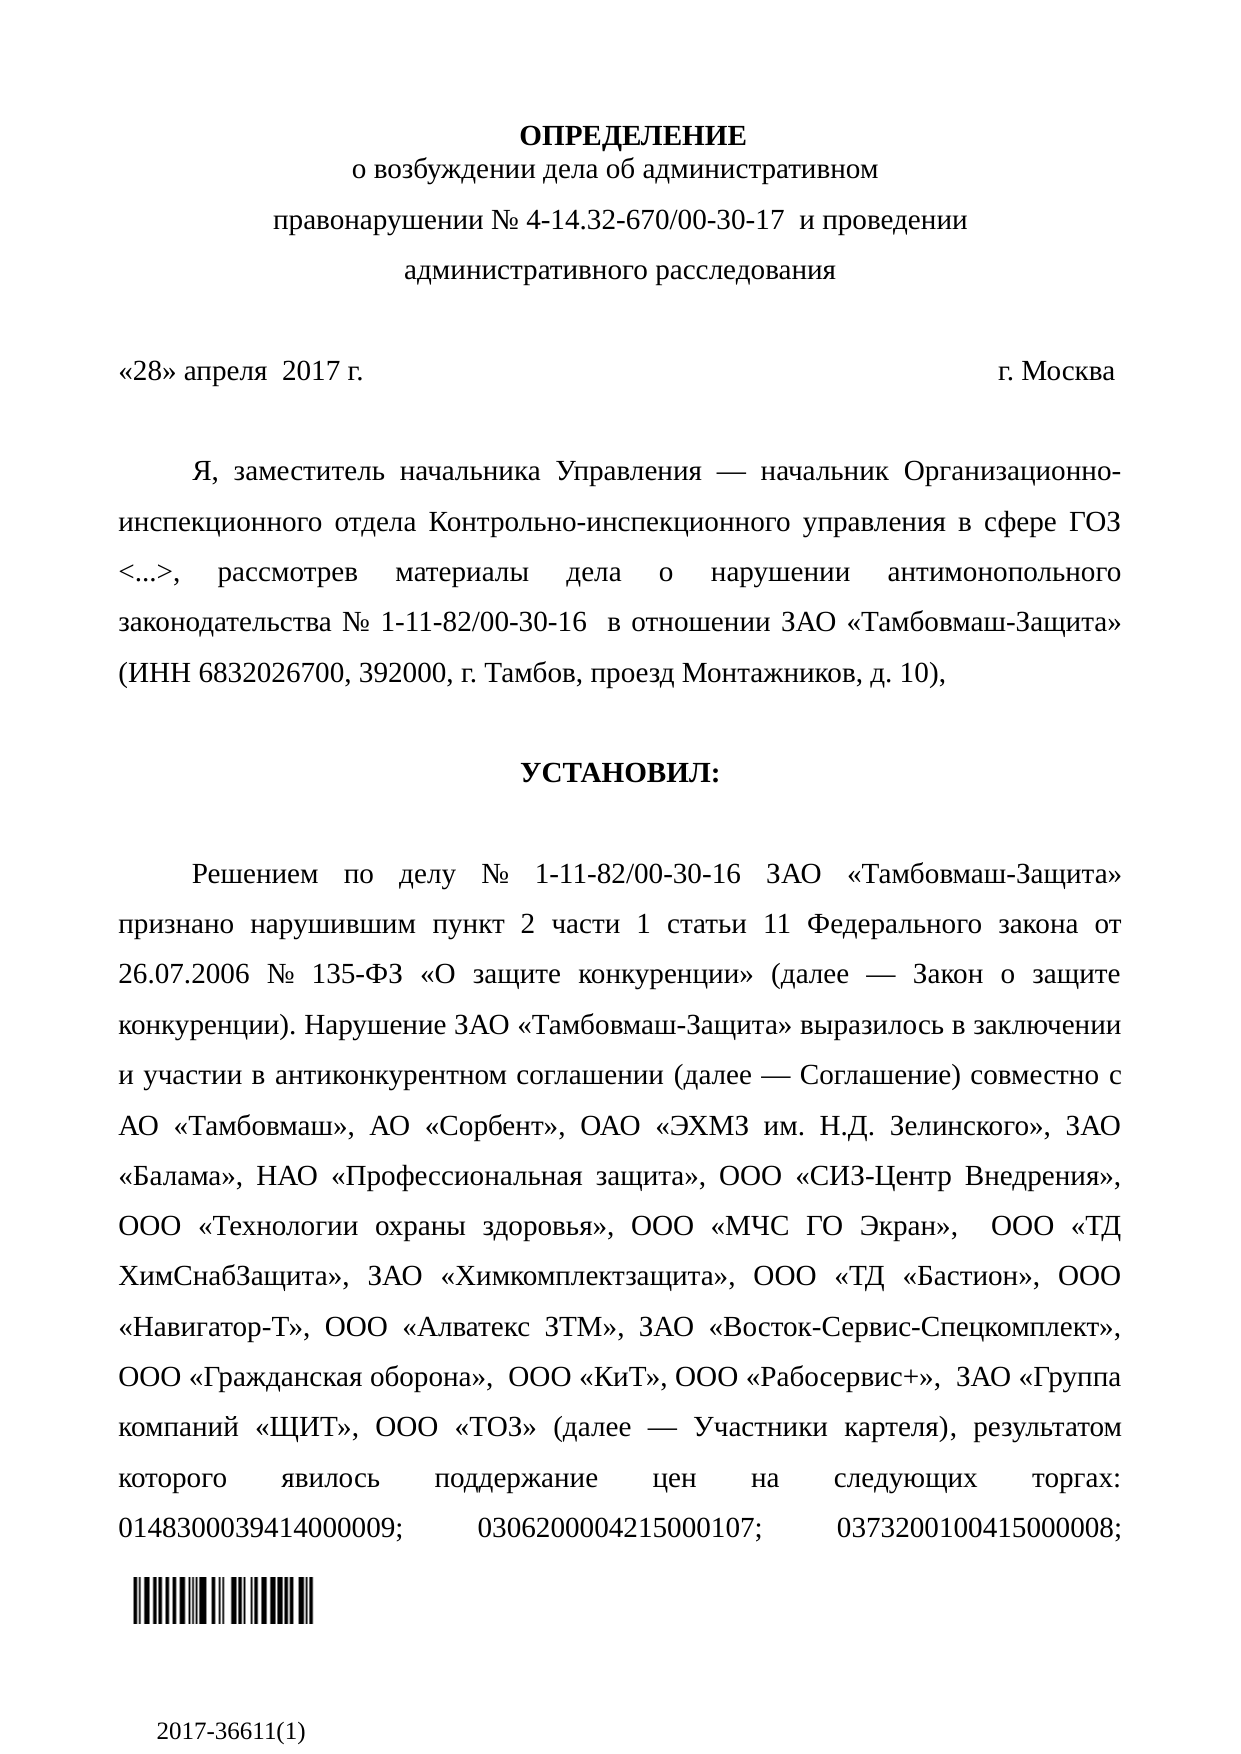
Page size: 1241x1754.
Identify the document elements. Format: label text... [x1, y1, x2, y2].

text административного расследования [118, 252, 1122, 286]
picture [118, 1577, 331, 1624]
text Я, заместитель начальника Управления — начальник Организационно-инспекционного отдела Контрольно-инспекционного управления в сфере ГОЗ <...>, рассмотрев материалы дела о нарушении антимонопольного законодательства № 1-11-82/00-30-16 в отношении ЗАО «Тамбовмаш-Защита» (ИНН 6832026700, 392000, г. Тамбов, проезд Монтажников, д. 10), [118, 453, 1122, 688]
text Решением по делу № 1-11-82/00-30-16 ЗАО «Тамбовмаш-Защита» признано нарушившим пункт 2 части 1 статьи 11 Федерального закона от 26.07.2006 № 135-ФЗ «О защите конкуренции» (далее — Закон о защите конкуренции). Нарушение ЗАО «Тамбовмаш-Защита» выразилось в заключении и участии в антиконкурентном соглашении (далее — Соглашение) совместно с АО «Тамбовмаш», АО «Сорбент», ОАО «ЭХМЗ им. Н.Д. Зелинского», ЗАО «Балама», НАО «Профессиональная защита», ООО «СИЗ-Центр Внедрения», ООО «Технологии охраны здоровья», ООО «МЧС ГО Экран», ООО «ТД ХимСнабЗащита», ЗАО «Химкомплектзащита», ООО «ТД «Бастион», ООО «Навигатор-Т», ООО «Алватекс ЗТМ», ЗАО «Восток-Сервис-Спецкомплект», ООО «Гражданская оборона», ООО «КиТ», ООО «Рабосервис+», ЗАО «Группа компаний «ЩИТ», ООО «ТОЗ» (далее — Участники картеля), результатом которого явилось поддержание цен на следующих торгах: 0148300039414000009; 0306200004215000107; 0373200100415000008; [118, 856, 1122, 1544]
text УСТАНОВИЛ: [118, 755, 1122, 789]
text о возбуждении дела об административном [118, 152, 1112, 185]
text правонарушении № 4-14.32-670/00-30-17 и проведении [118, 202, 1122, 236]
text ОПРЕДЕЛЕНИЕ [118, 118, 1122, 152]
text «28» апреля 2017 г. г. Москва [118, 353, 1122, 386]
